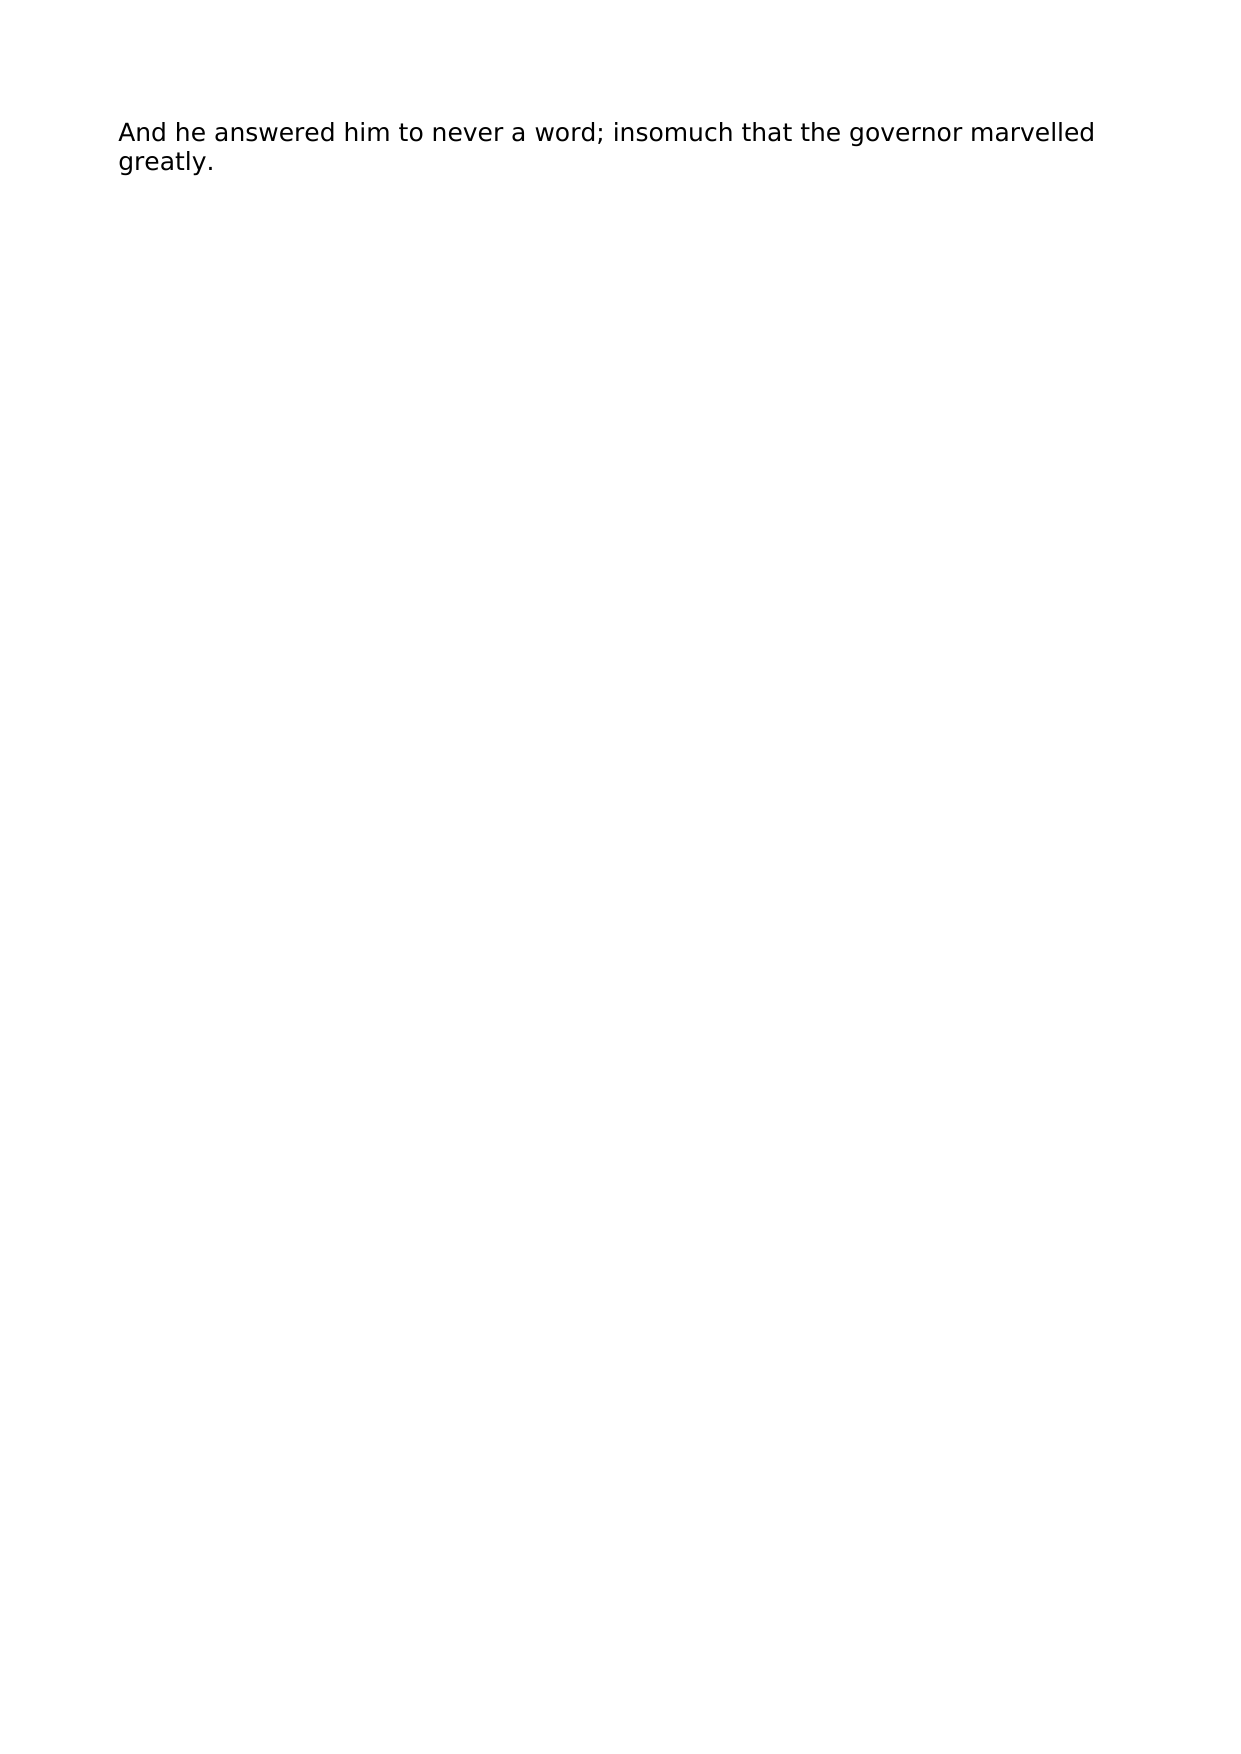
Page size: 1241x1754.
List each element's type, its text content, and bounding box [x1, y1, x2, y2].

text And he answered him to never a word; insomuch that the governor marvelled greatly. [118, 118, 1122, 176]
